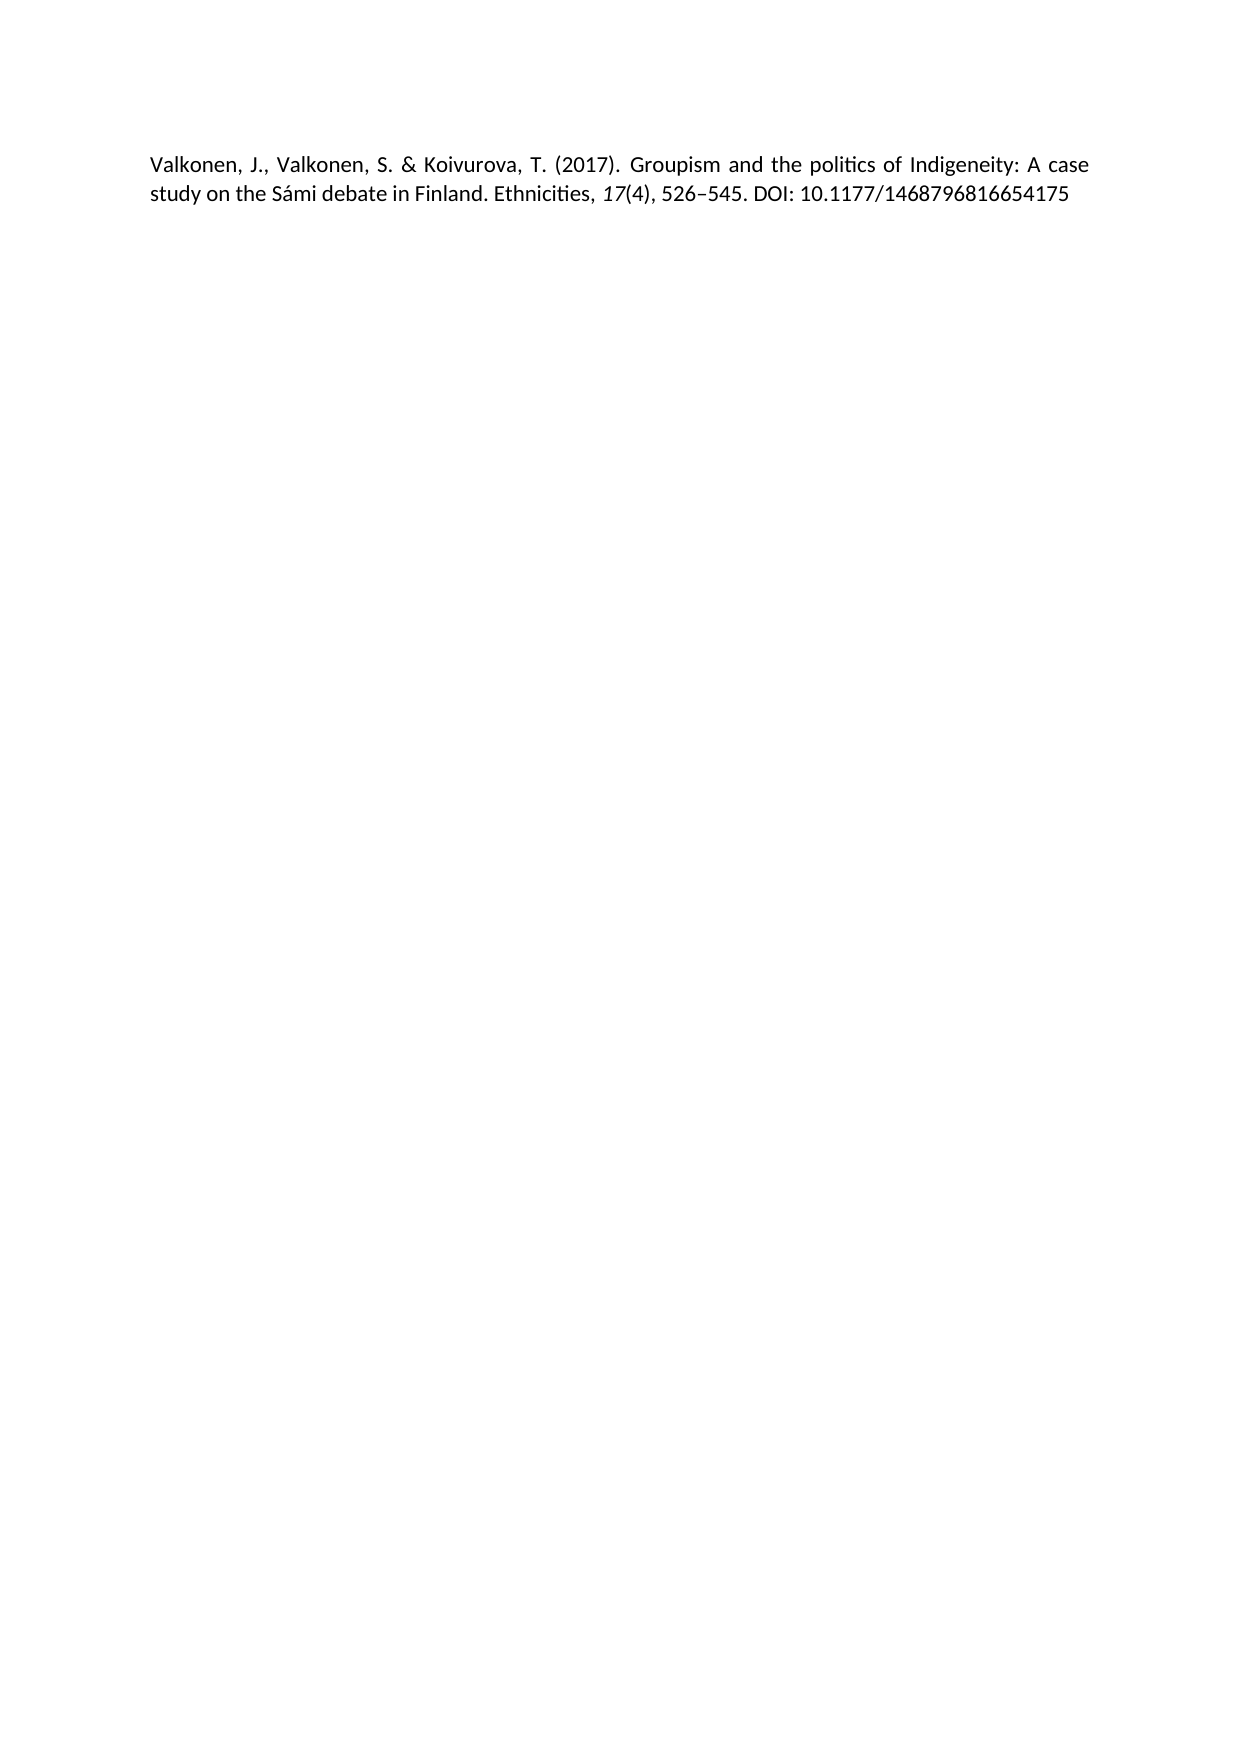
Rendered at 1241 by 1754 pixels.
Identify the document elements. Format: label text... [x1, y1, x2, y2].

text Valkonen, J., Valkonen, S. & Koivurova, T. (2017). Groupism and the politics of Indigeneity: A case study on the Sámi debate in Finland. Ethnicities, 17(4), 526–545. DOI: 10.1177/1468796816654175 [150, 150, 1090, 207]
